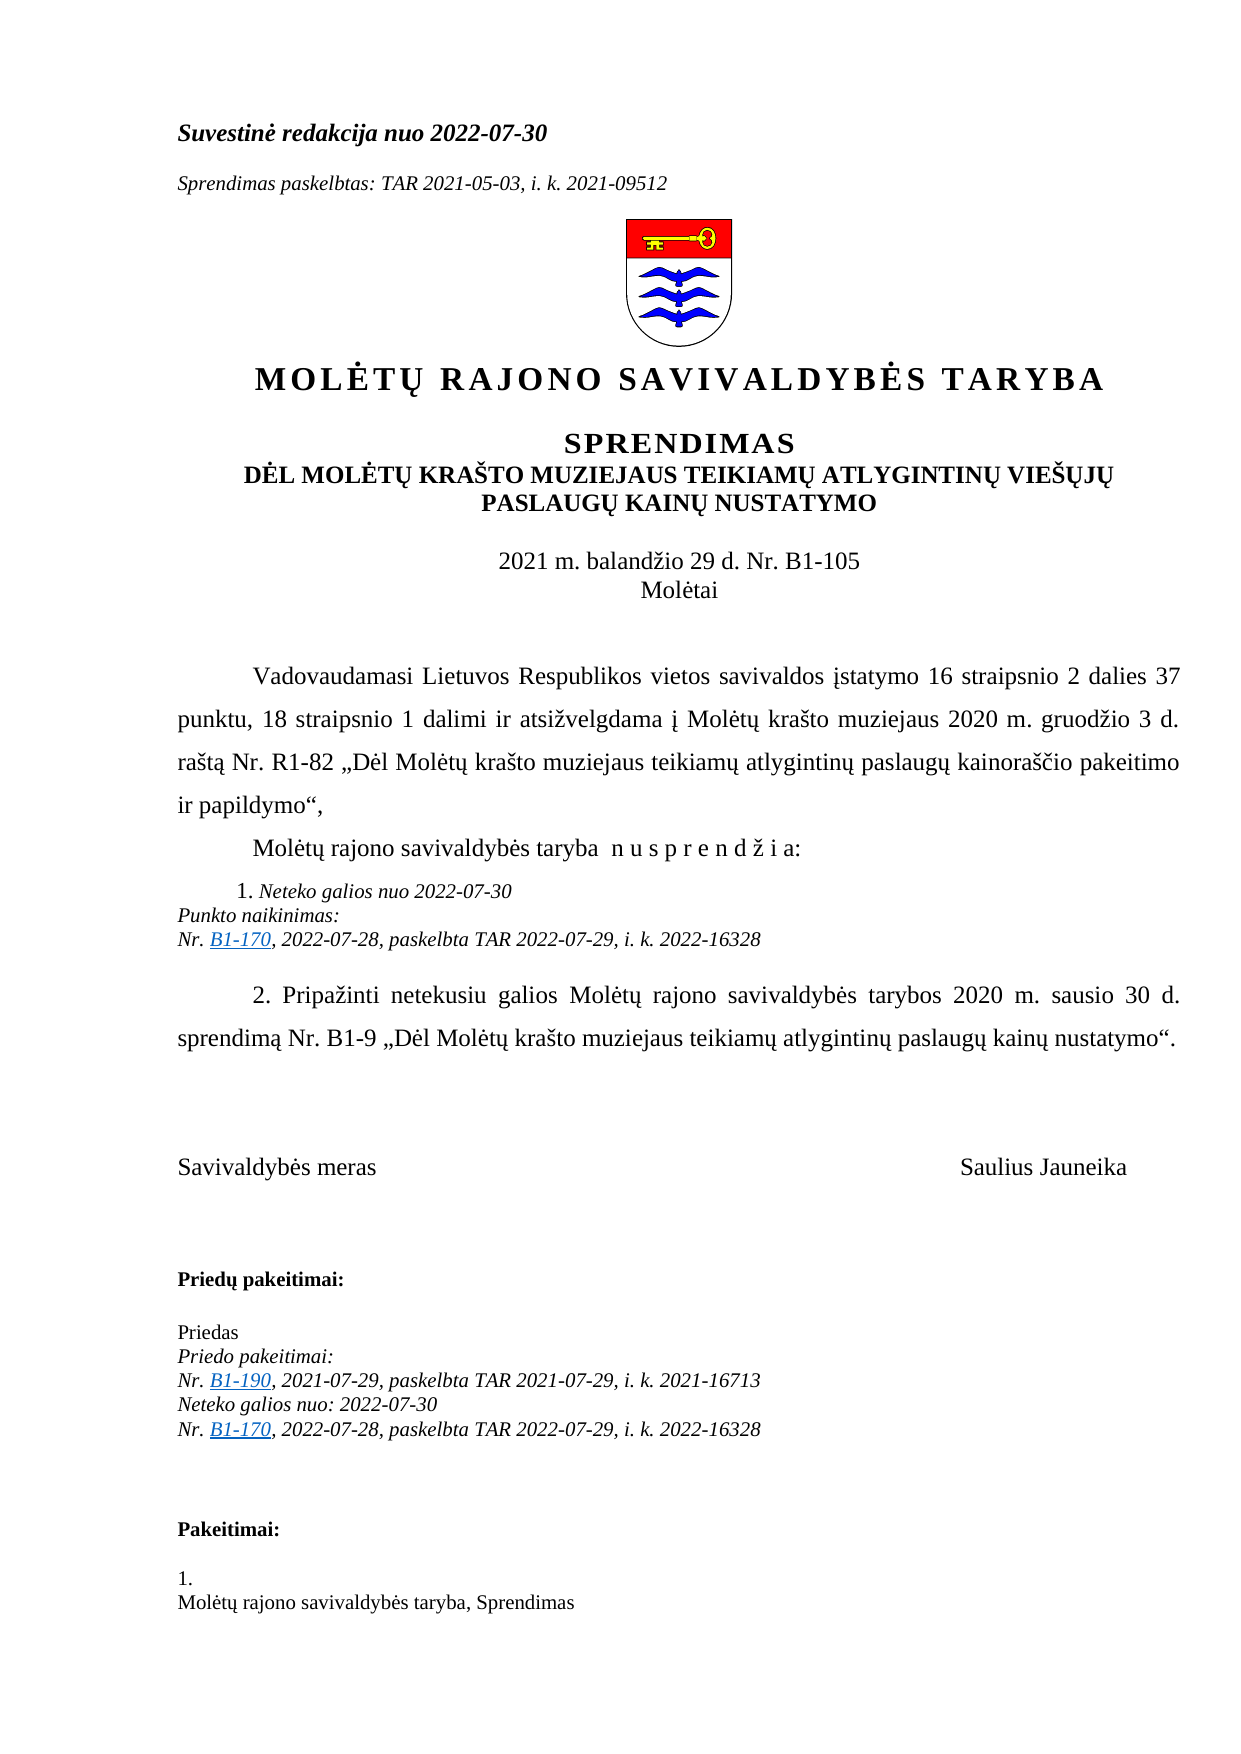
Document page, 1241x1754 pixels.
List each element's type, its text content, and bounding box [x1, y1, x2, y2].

text Priedo pakeitimai: [177, 1344, 1181, 1368]
text Pakeitimai: [177, 1517, 1181, 1541]
text Vadovaudamasi Lietuvos Respublikos vietos savivaldos įstatymo 16 straipsnio 2 dalies 37 punktu, 18 straipsnio 1 dalimi ir atsižvelgdama į Molėtų krašto muziejaus 2020 m. gruodžio 3 d. raštą Nr. R1-82 „Dėl Molėtų krašto muziejaus teikiamų atlygintinų paslaugų kainoraščio pakeitimo ir papildymo“, [177, 661, 1181, 819]
text Sprendimas paskelbtas: TAR 2021-05-03, i. k. 2021-09512 [177, 171, 1181, 195]
text Savivaldybės meras Saulius Jauneika [177, 1152, 1181, 1181]
text Molėtų rajono savivaldybės taryba n u s p r e n d ž i a: [177, 833, 1181, 862]
text Suvestinė redakcija nuo 2022-07-30 [177, 118, 1181, 147]
text DĖL MOLĖTŲ KRAŠTO MUZIEJAUS TEIKIAMŲ ATLYGINTINŲ viešųjų PASLAUGŲ KAINŲ NUSTATYMO [177, 460, 1181, 546]
text Priedų pakeitimai: [177, 1267, 1181, 1291]
text Molėtų rajono savivaldybės taryba [177, 359, 1181, 397]
text Priedas [177, 1320, 1181, 1344]
text Nr. B1-170, 2022-07-28, paskelbta TAR 2022-07-29, i. k. 2022-16328 [177, 927, 1181, 951]
text Nr. B1-190, 2021-07-29, paskelbta TAR 2021-07-29, i. k. 2021-16713 [177, 1368, 1181, 1392]
text Nr. B1-170, 2022-07-28, paskelbta TAR 2022-07-29, i. k. 2022-16328 [177, 1416, 1181, 1441]
text SPRENDIMAS [177, 426, 1181, 460]
text Molėtai [177, 575, 1181, 603]
text 1. Neteko galios nuo 2022-07-30 [177, 877, 1181, 903]
text Molėtų rajono savivaldybės taryba, Sprendimas [177, 1589, 1181, 1614]
text 2021 m. balandžio 29 d. Nr. B1-105 [177, 546, 1181, 575]
text Neteko galios nuo: 2022-07-30 [177, 1392, 1181, 1416]
text 1. [177, 1566, 1181, 1589]
text 2. Pripažinti netekusiu galios Molėtų rajono savivaldybės tarybos 2020 m. sausio 30 d. sprendimą Nr. B1-9 „Dėl Molėtų krašto muziejaus teikiamų atlygintinų paslaugų kainų nustatymo“. [177, 980, 1181, 1052]
text Punkto naikinimas: [177, 903, 1181, 927]
